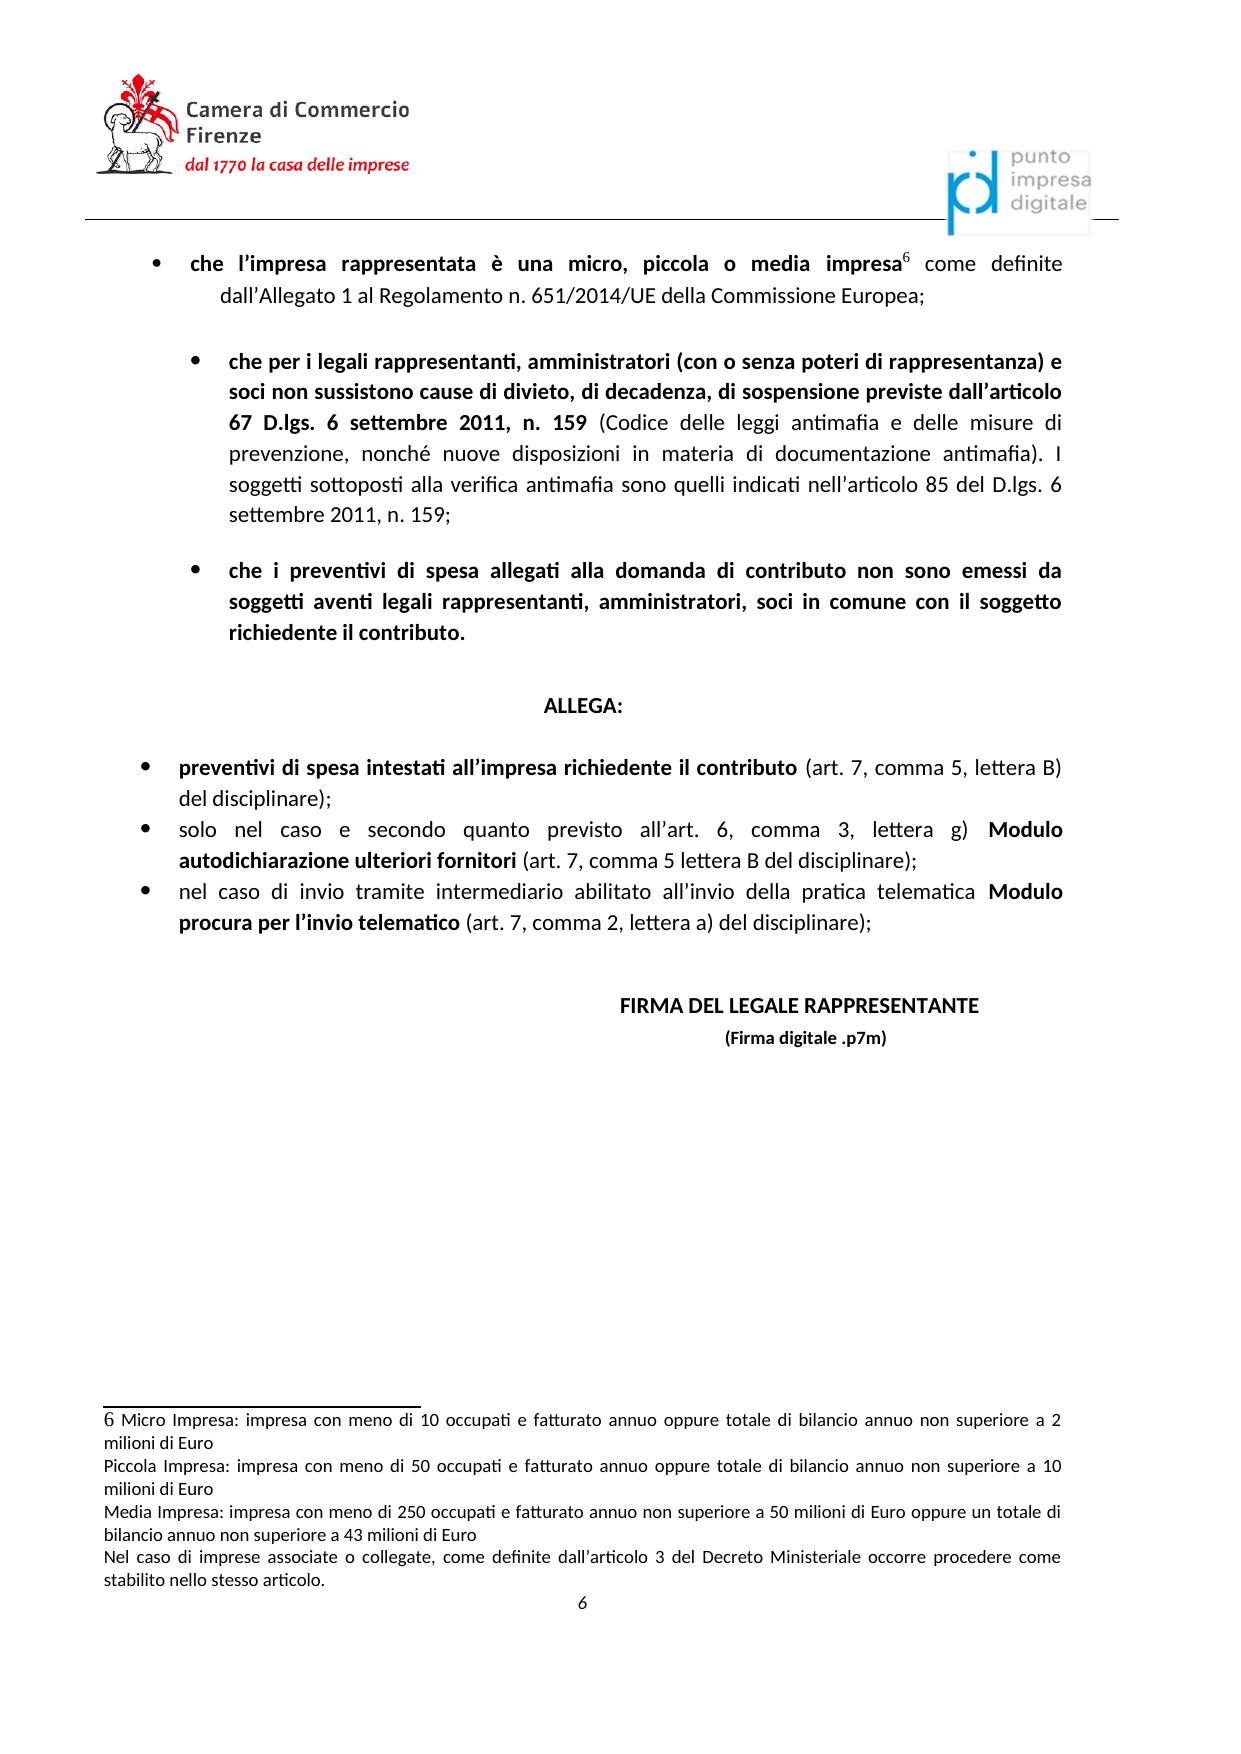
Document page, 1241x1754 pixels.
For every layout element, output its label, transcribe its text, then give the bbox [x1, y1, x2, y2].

list che l’impresa rappresentata è una micro, piccola o media impresa come definite dall’Allegato 1 al Regolamento n. 651/2014/UE della Commissione Europea; [153, 249, 1063, 309]
text FIRMA DEL LEGALE RAPPRESENTANTE [103, 991, 1063, 1019]
list Nel caso di imprese associate o collegate, come definite dall’articolo 3 del Decreto Ministeriale occorre procedere come stabilito nello stesso articolo. [103, 1546, 1063, 1591]
list che i preventivi di spesa allegati alla domanda di contributo non sono emessi da soggetti aventi legali rappresentanti, amministratori, soci in comune con il soggetto richiedente il contributo. [191, 556, 1063, 646]
text (Firma digitale .p7m) [103, 1022, 1063, 1050]
list Media Impresa: impresa con meno di 250 occupati e fatturato annuo non superiore a 50 milioni di Euro oppure un totale di bilancio annuo non superiore a 43 milioni di Euro [103, 1500, 1063, 1546]
list solo nel caso e secondo quanto previsto all’art. 6, comma 3, lettera g) Modulo autodichiarazione ulteriori fornitori (art. 7, comma 5 lettera B del disciplinare); [141, 814, 1063, 874]
list preventivi di spesa intestati all’impresa richiedente il contributo (art. 7, comma 5, lettera B) del disciplinare); [141, 753, 1063, 812]
list Piccola Impresa: impresa con meno di 50 occupati e fatturato annuo oppure totale di bilancio annuo non superiore a 10 milioni di Euro [103, 1454, 1063, 1500]
text ALLEGA: [103, 692, 1063, 719]
list Micro Impresa: impresa con meno di 10 occupati e fatturato annuo oppure totale di bilancio annuo non superiore a 2 milioni di Euro [103, 1407, 1063, 1454]
list nel caso di invio tramite intermediario abilitato all’invio della pratica telematica Modulo procura per l’invio telematico (art. 7, comma 2, lettera a) del disciplinare); [141, 877, 1063, 936]
list che per i legali rappresentanti, amministratori (con o senza poteri di rappresentanza) e soci non sussistono cause di divieto, di decadenza, di sospensione previste dall’articolo 67 D.lgs. 6 settembre 2011, n. 159 (Codice delle leggi antimafia e delle misure di prevenzione, nonché nuove disposizioni in materia di documentazione antimafia). I soggetti sottoposti alla verifica antimafia sono quelli indicati nell’articolo 85 del D.lgs. 6 settembre 2011, n. 159; [191, 347, 1063, 528]
